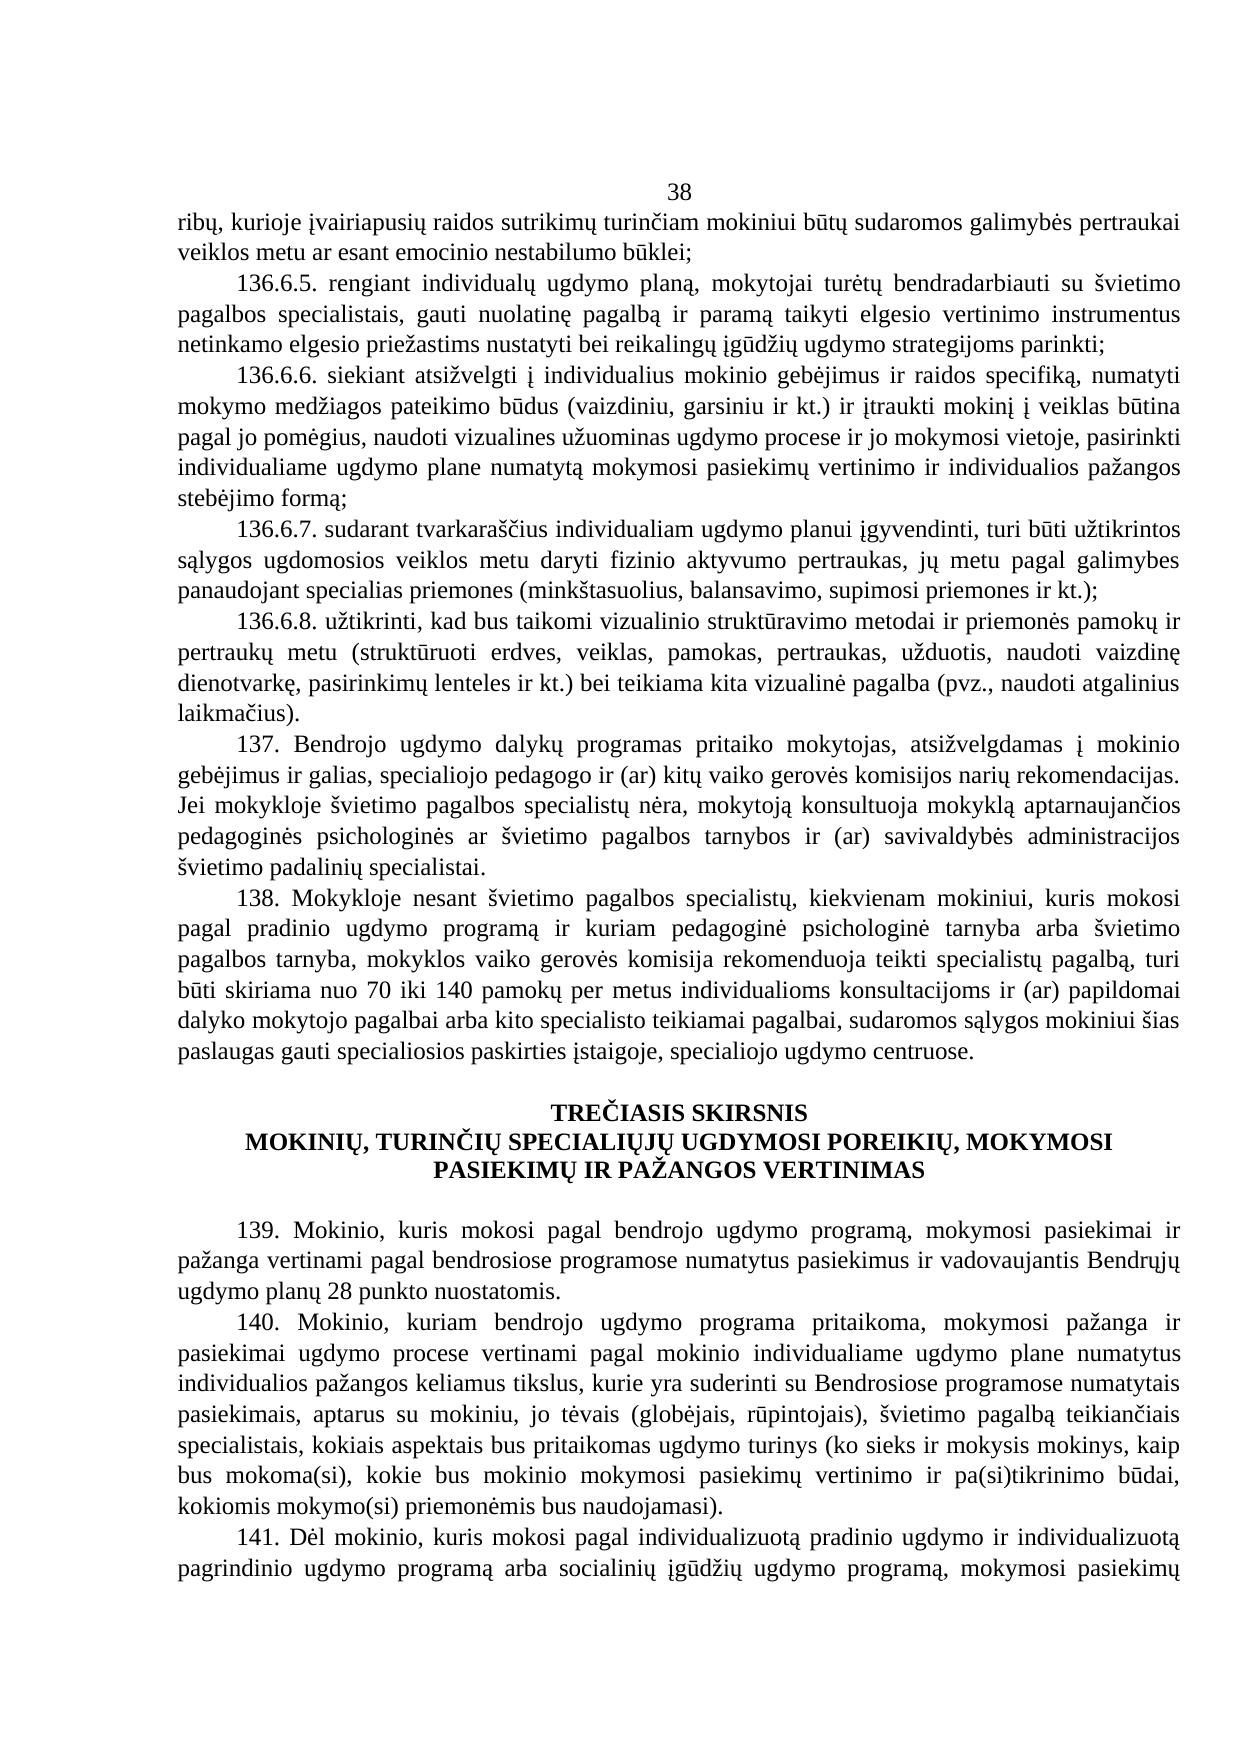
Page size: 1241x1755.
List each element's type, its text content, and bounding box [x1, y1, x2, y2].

text MOKINIŲ, TURINČIŲ SPECIALIŲJŲ UGDYMOSI POREIKIŲ, MOKYMOSI PASIEKIMŲ IR PAŽANGOS VERTINIMAS [177, 1127, 1181, 1184]
text 140. Mokinio, kuriam bendrojo ugdymo programa pritaikoma, mokymosi pažanga ir pasiekimai ugdymo procese vertinami pagal mokinio individualiame ugdymo plane numatytus individualios pažangos keliamus tikslus, kurie yra suderinti su Bendrosiose programose numatytais pasiekimais, aptarus su mokiniu, jo tėvais (globėjais, rūpintojais), švietimo pagalbą teikiančiais specialistais, kokiais aspektais bus pritaikomas ugdymo turinys (ko sieks ir mokysis mokinys, kaip bus mokoma(si), kokie bus mokinio mokymosi pasiekimų vertinimo ir pa(si)tikrinimo būdai, kokiomis mokymo(si) priemonėmis bus naudojamasi). [177, 1307, 1181, 1520]
text ribų, kurioje įvairiapusių raidos sutrikimų turinčiam mokiniui būtų sudaromos galimybės pertraukai veiklos metu ar esant emocinio nestabilumo būklei; [177, 207, 1181, 266]
text 136.6.8. užtikrinti, kad bus taikomi vizualinio struktūravimo metodai ir priemonės pamokų ir pertraukų metu (struktūruoti erdves, veiklas, pamokas, pertraukas, užduotis, naudoti vaizdinę dienotvarkę, pasirinkimų lenteles ir kt.) bei teikiama kita vizualinė pagalba (pvz., naudoti atgalinius laikmačius). [177, 606, 1181, 727]
text 139. Mokinio, kuris mokosi pagal bendrojo ugdymo programą, mokymosi pasiekimai ir pažanga vertinami pagal bendrosiose programose numatytus pasiekimus ir vadovaujantis Bendrųjų ugdymo planų 28 punkto nuostatomis. [177, 1215, 1181, 1305]
text 136.6.6. siekiant atsižvelgti į individualius mokinio gebėjimus ir raidos specifiką, numatyti mokymo medžiagos pateikimo būdus (vaizdiniu, garsiniu ir kt.) ir įtraukti mokinį į veiklas būtina pagal jo pomėgius, naudoti vizualines užuominas ugdymo procese ir jo mokymosi vietoje, pasirinkti individualiame ugdymo plane numatytą mokymosi pasiekimų vertinimo ir individualios pažangos stebėjimo formą; [177, 360, 1181, 512]
text 141. Dėl mokinio, kuris mokosi pagal individualizuotą pradinio ugdymo ir individualizuotą pagrindinio ugdymo programą arba socialinių įgūdžių ugdymo programą, mokymosi pasiekimų [177, 1522, 1181, 1582]
text TREČIASIS SKIRSNIS [177, 1098, 1181, 1127]
text 138. Mokykloje nesant švietimo pagalbos specialistų, kiekvienam mokiniui, kuris mokosi pagal pradinio ugdymo programą ir kuriam pedagoginė psichologinė tarnyba arba švietimo pagalbos tarnyba, mokyklos vaiko gerovės komisija rekomenduoja teikti specialistų pagalbą, turi būti skiriama nuo 70 iki 140 pamokų per metus individualioms konsultacijoms ir (ar) papildomai dalyko mokytojo pagalbai arba kito specialisto teikiamai pagalbai, sudaromos sąlygos mokiniui šias paslaugas gauti specialiosios paskirties įstaigoje, specialiojo ugdymo centruose. [177, 883, 1181, 1065]
text 136.6.5. rengiant individualų ugdymo planą, mokytojai turėtų bendradarbiauti su švietimo pagalbos specialistais, gauti nuolatinę pagalbą ir paramą taikyti elgesio vertinimo instrumentus netinkamo elgesio priežastims nustatyti bei reikalingų įgūdžių ugdymo strategijoms parinkti; [177, 268, 1181, 358]
text 136.6.7. sudarant tvarkaraščius individualiam ugdymo planui įgyvendinti, turi būti užtikrintos sąlygos ugdomosios veiklos metu daryti fizinio aktyvumo pertraukas, jų metu pagal galimybes panaudojant specialias priemones (minkštasuolius, balansavimo, supimosi priemones ir kt.); [177, 514, 1181, 604]
text 137. Bendrojo ugdymo dalykų programas pritaiko mokytojas, atsižvelgdamas į mokinio gebėjimus ir galias, specialiojo pedagogo ir (ar) kitų vaiko gerovės komisijos narių rekomendacijas. Jei mokykloje švietimo pagalbos specialistų nėra, mokytoją konsultuoja mokyklą aptarnaujančios pedagoginės psichologinės ar švietimo pagalbos tarnybos ir (ar) savivaldybės administracijos švietimo padalinių specialistai. [177, 729, 1181, 881]
